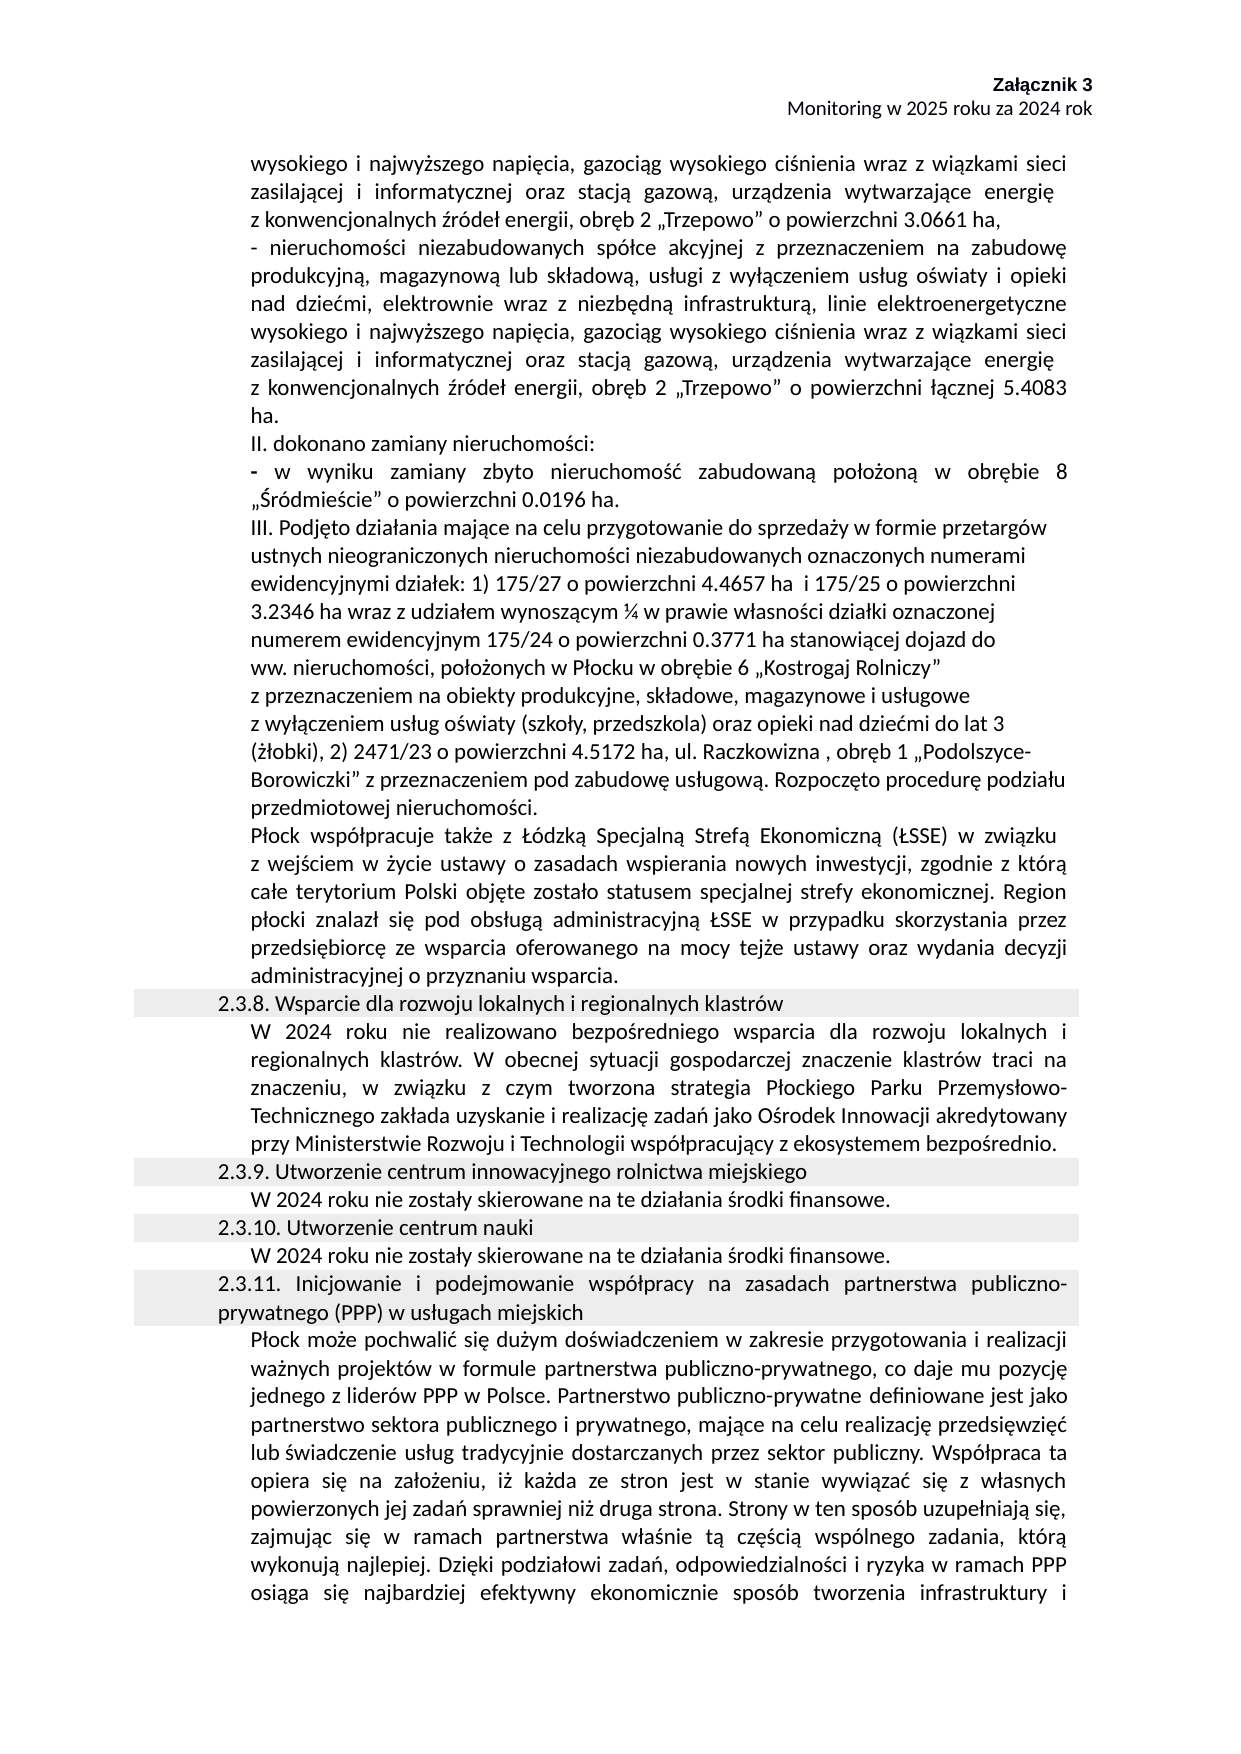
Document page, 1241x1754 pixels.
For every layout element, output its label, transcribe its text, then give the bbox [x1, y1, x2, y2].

table_cell [134, 1018, 166, 1157]
table_cell [134, 1214, 166, 1242]
table_cell [204, 1242, 237, 1269]
table_cell 2.3.8. Wsparcie dla rozwoju lokalnych i regionalnych klastrów [204, 989, 1079, 1017]
table_cell [134, 149, 166, 989]
table_cell W 2024 roku nie zostały skierowane na te działania środki finansowe. [237, 1186, 1079, 1213]
table_cell 2.3.11. Inicjowanie i podejmowanie współpracy na zasadach partnerstwa publiczno-prywatnego (PPP) w usługach miejskich [204, 1270, 1079, 1326]
table_cell [166, 1242, 204, 1269]
table_cell [166, 989, 204, 1017]
table_cell [204, 149, 237, 989]
table_cell [166, 1326, 204, 1606]
table_cell [166, 1270, 204, 1326]
table_cell [134, 1270, 166, 1326]
table_cell [134, 1326, 166, 1606]
table_cell [166, 1214, 204, 1242]
table_cell [166, 1158, 204, 1186]
table_cell Płock może pochwalić się dużym doświadczeniem w zakresie przygotowania i realizacji ważnych projektów w formule partnerstwa publiczno-prywatnego, co daje mu pozycję jednego z liderów PPP w Polsce. Partnerstwo publiczno-prywatne definiowane jest jako partnerstwo sektora publicznego i prywatnego, mające na celu realizację przedsięwzięć lub świadczenie usług tradycyjnie dostarczanych przez sektor publiczny. Współpraca ta opiera się na założeniu, iż każda ze stron jest w stanie wywiązać się z własnych powierzonych jej zadań sprawniej niż druga strona. Strony w ten sposób uzupełniają się, zajmując się w ramach partnerstwa właśnie tą częścią wspólnego zadania, którą wykonują najlepiej. Dzięki podziałowi zadań, odpowiedzialności i ryzyka w ramach PPP osiąga się najbardziej efektywny ekonomicznie sposób tworzenia infrastruktury i [237, 1326, 1079, 1606]
table_cell [134, 1242, 166, 1269]
table_cell [204, 1018, 237, 1157]
table_cell [134, 1186, 166, 1213]
table_cell W 2024 roku nie realizowano bezpośredniego wsparcia dla rozwoju lokalnych i regionalnych klastrów. W obecnej sytuacji gospodarczej znaczenie klastrów traci na znaczeniu, w związku z czym tworzona strategia Płockiego Parku Przemysłowo-Technicznego zakłada uzyskanie i realizację zadań jako Ośrodek Innowacji akredytowany przy Ministerstwie Rozwoju i Technologii współpracujący z ekosystemem bezpośrednio. [237, 1018, 1079, 1157]
table_cell [134, 989, 166, 1017]
table_cell [204, 1326, 237, 1606]
table_cell 2.3.10. Utworzenie centrum nauki [204, 1214, 1079, 1242]
table_cell [134, 1158, 166, 1186]
table_cell [166, 1018, 204, 1157]
table_cell [204, 1186, 237, 1213]
table_cell 2.3.9. Utworzenie centrum innowacyjnego rolnictwa miejskiego [204, 1158, 1079, 1186]
table_cell wysokiego i najwyższego napięcia, gazociąg wysokiego ciśnienia wraz z wiązkami sieci zasilającej i informatycznej oraz stacją gazową, urządzenia wytwarzające energię z konwencjonalnych źródeł energii, obręb 2 „Trzepowo” o powierzchni 3.0661 ha, - nieruchomości niezabudowanych spółce akcyjnej z przeznaczeniem na zabudowę produkcyjną, magazynową lub składową, usługi z wyłączeniem usług oświaty i opieki nad dziećmi, elektrownie wraz z niezbędną infrastrukturą, linie elektroenergetyczne wysokiego i najwyższego napięcia, gazociąg wysokiego ciśnienia wraz z wiązkami sieci zasilającej i informatycznej oraz stacją gazową, urządzenia wytwarzające energię z konwencjonalnych źródeł energii, obręb 2 „Trzepowo” o powierzchni łącznej 5.4083 ha. II. dokonano zamiany nieruchomości: - w wyniku zamiany zbyto nieruchomość zabudowaną położoną w obrębie 8 „Śródmieście” o powierzchni 0.0196 ha. III. Podjęto działania mające na celu przygotowanie do sprzedaży w formie przetargów ustnych nieograniczonych nieruchomości niezabudowanych oznaczonych numerami ewidencyjnymi działek: 1) 175/27 o powierzchni 4.4657 ha i 175/25 o powierzchni 3.2346 ha wraz z udziałem wynoszącym ¼ w prawie własności działki oznaczonej numerem ewidencyjnym 175/24 o powierzchni 0.3771 ha stanowiącej dojazd do ww. nieruchomości, położonych w Płocku w obrębie 6 „Kostrogaj Rolniczy” z przeznaczeniem na obiekty produkcyjne, składowe, magazynowe i usługowe z wyłączeniem usług oświaty (szkoły, przedszkola) oraz opieki nad dziećmi do lat 3 (żłobki), 2) 2471/23 o powierzchni 4.5172 ha, ul. Raczkowizna , obręb 1 „Podolszyce-Borowiczki” z przeznaczeniem pod zabudowę usługową. Rozpoczęto procedurę podziału przedmiotowej nieruchomości. Płock współpracuje także z Łódzką Specjalną Strefą Ekonomiczną (ŁSSE) w związku z wejściem w życie ustawy o zasadach wspierania nowych inwestycji, zgodnie z którą całe terytorium Polski objęte zostało statusem specjalnej strefy ekonomicznej. Region płocki znalazł się pod obsługą administracyjną ŁSSE w przypadku skorzystania przez przedsiębiorcę ze wsparcia oferowanego na mocy tejże ustawy oraz wydania decyzji administracyjnej o przyznaniu wsparcia. [237, 149, 1079, 989]
table_cell W 2024 roku nie zostały skierowane na te działania środki finansowe. [237, 1242, 1079, 1269]
table_cell [166, 149, 204, 989]
table_cell [166, 1186, 204, 1213]
